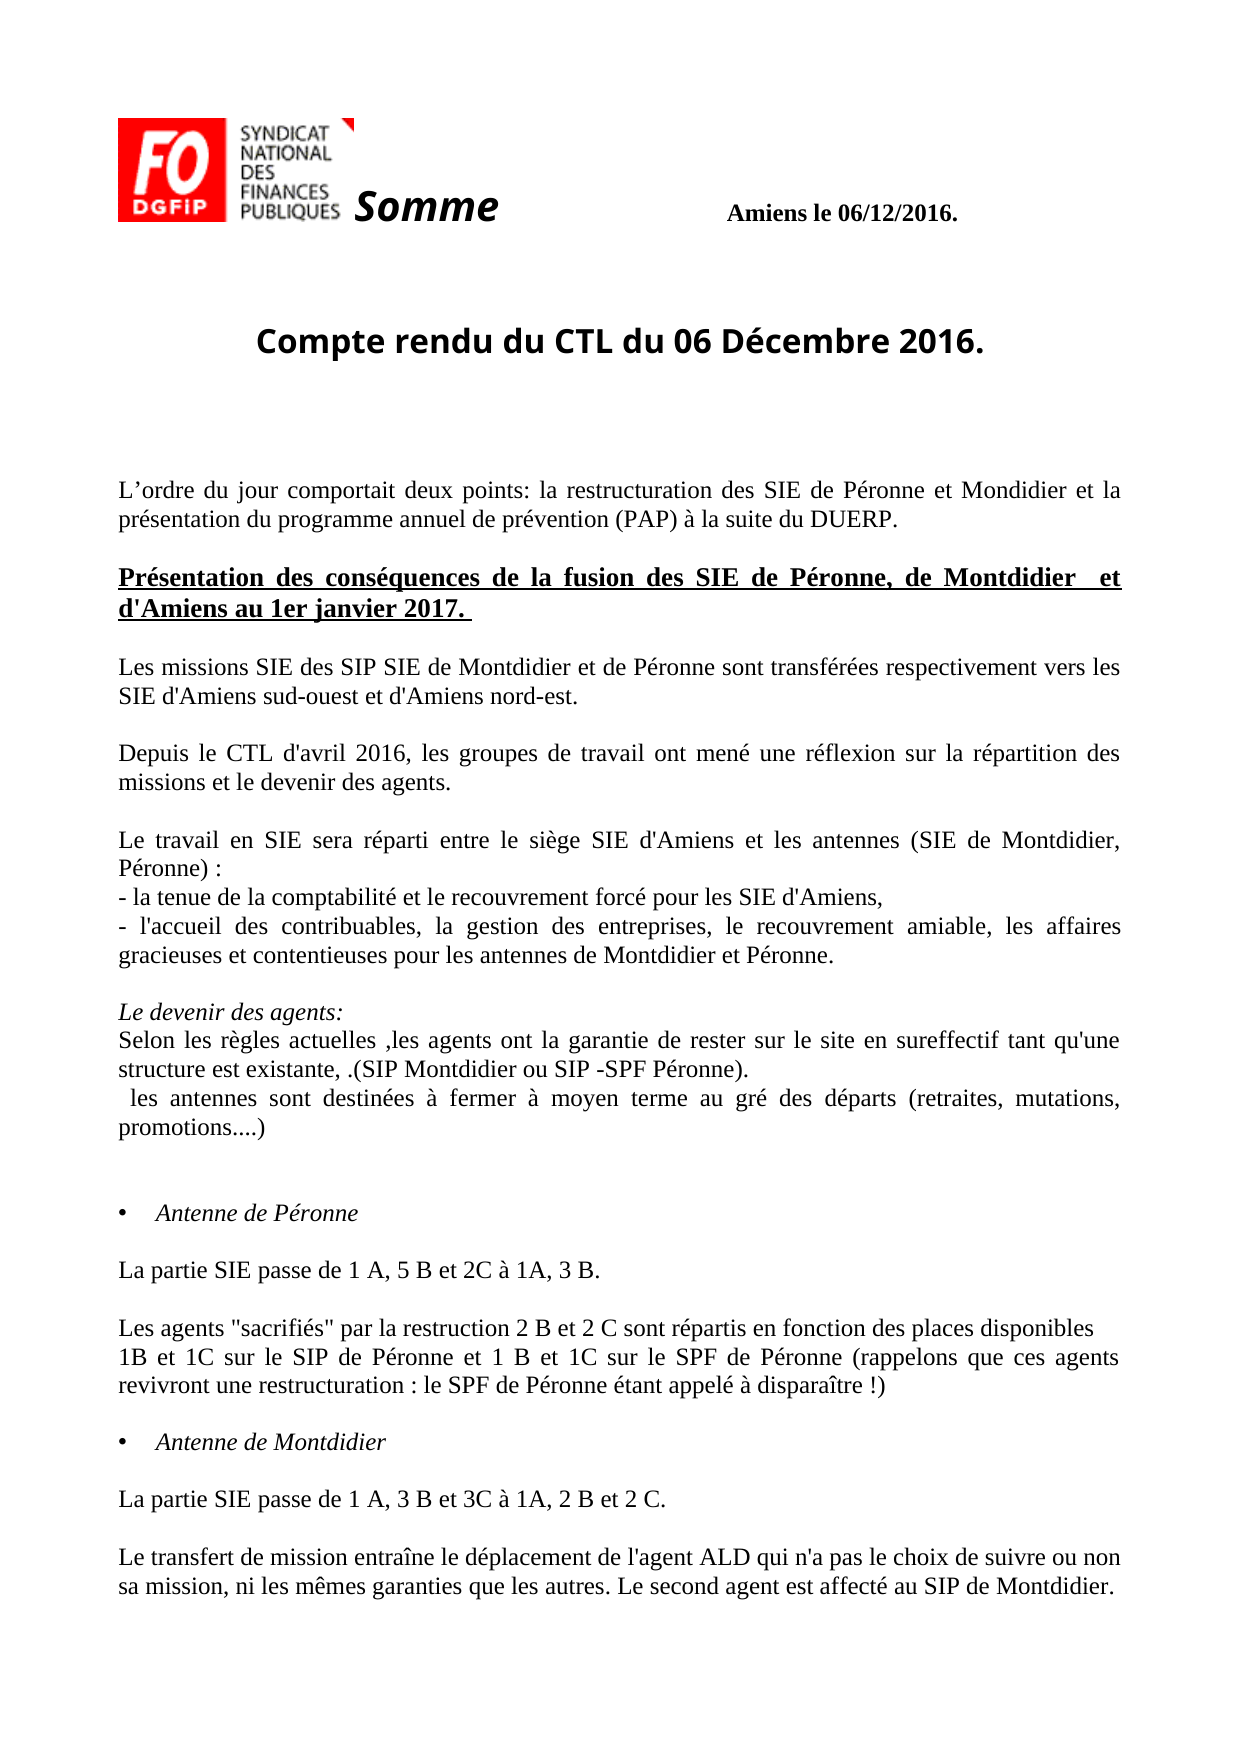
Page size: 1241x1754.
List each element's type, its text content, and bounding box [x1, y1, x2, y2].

text L’ordre du jour comportait deux points: la restructuration des SIE de Péronne et Mondidier et la présentation du programme annuel de prévention (PAP) à la suite du DUERP. [118, 475, 1122, 532]
text Les agents "sacrifiés" par la restruction 2 B et 2 C sont répartis en fonction des places disponibles [118, 1313, 1122, 1342]
text Les missions SIE des SIP SIE de Montdidier et de Péronne sont transférées respectivement vers les SIE d'Amiens sud-ouest et d'Amiens nord-est. [118, 652, 1122, 710]
list Antenne de Péronne [81, 1198, 1122, 1227]
text La partie SIE passe de 1 A, 3 B et 3C à 1A, 2 B et 2 C. [118, 1484, 1122, 1513]
text Depuis le CTL d'avril 2016, les groupes de travail ont mené une réflexion sur la répartition des missions et le devenir des agents. [118, 738, 1122, 796]
text - l'accueil des contribuables, la gestion des entreprises, le recouvrement amiable, les affaires gracieuses et contentieuses pour les antennes de Montdidier et Péronne. [118, 911, 1122, 968]
text La partie SIE passe de 1 A, 5 B et 2C à 1A, 3 B. [118, 1255, 1122, 1284]
text Présentation des conséquences de la fusion des SIE de Péronne, de Montdidier et [118, 561, 1122, 588]
text Somme Amiens le 06/12/2016. [118, 118, 1122, 233]
text Compte rendu du CTL du 06 Décembre 2016. [118, 317, 1122, 363]
text Selon les règles actuelles ,les agents ont la garantie de rester sur le site en sureffectif tant qu'une structure est existante, .(SIP Montdidier ou SIP -SPF Péronne). [118, 1025, 1122, 1083]
list Antenne de Montdidier [81, 1427, 1122, 1456]
text - la tenue de la comptabilité et le recouvrement forcé pour les SIE d'Amiens, [118, 882, 1122, 911]
text 1B et 1C sur le SIP de Péronne et 1 B et 1C sur le SPF de Péronne (rappelons que ces agents revivront une restructuration : le SPF de Péronne étant appelé à disparaître !) [118, 1342, 1122, 1399]
text d'Amiens au 1er janvier 2017. [118, 590, 1122, 623]
text Le transfert de mission entraîne le déplacement de l'agent ALD qui n'a pas le choix de suivre ou non sa mission, ni les mêmes garanties que les autres. Le second agent est affecté au SIP de Montdidier. [118, 1542, 1122, 1599]
text les antennes sont destinées à fermer à moyen terme au gré des départs (retraites, mutations, promotions....) [118, 1083, 1122, 1140]
text Le travail en SIE sera réparti entre le siège SIE d'Amiens et les antennes (SIE de Montdidier, Péronne) : [118, 825, 1122, 882]
text Le devenir des agents: [118, 997, 1122, 1025]
